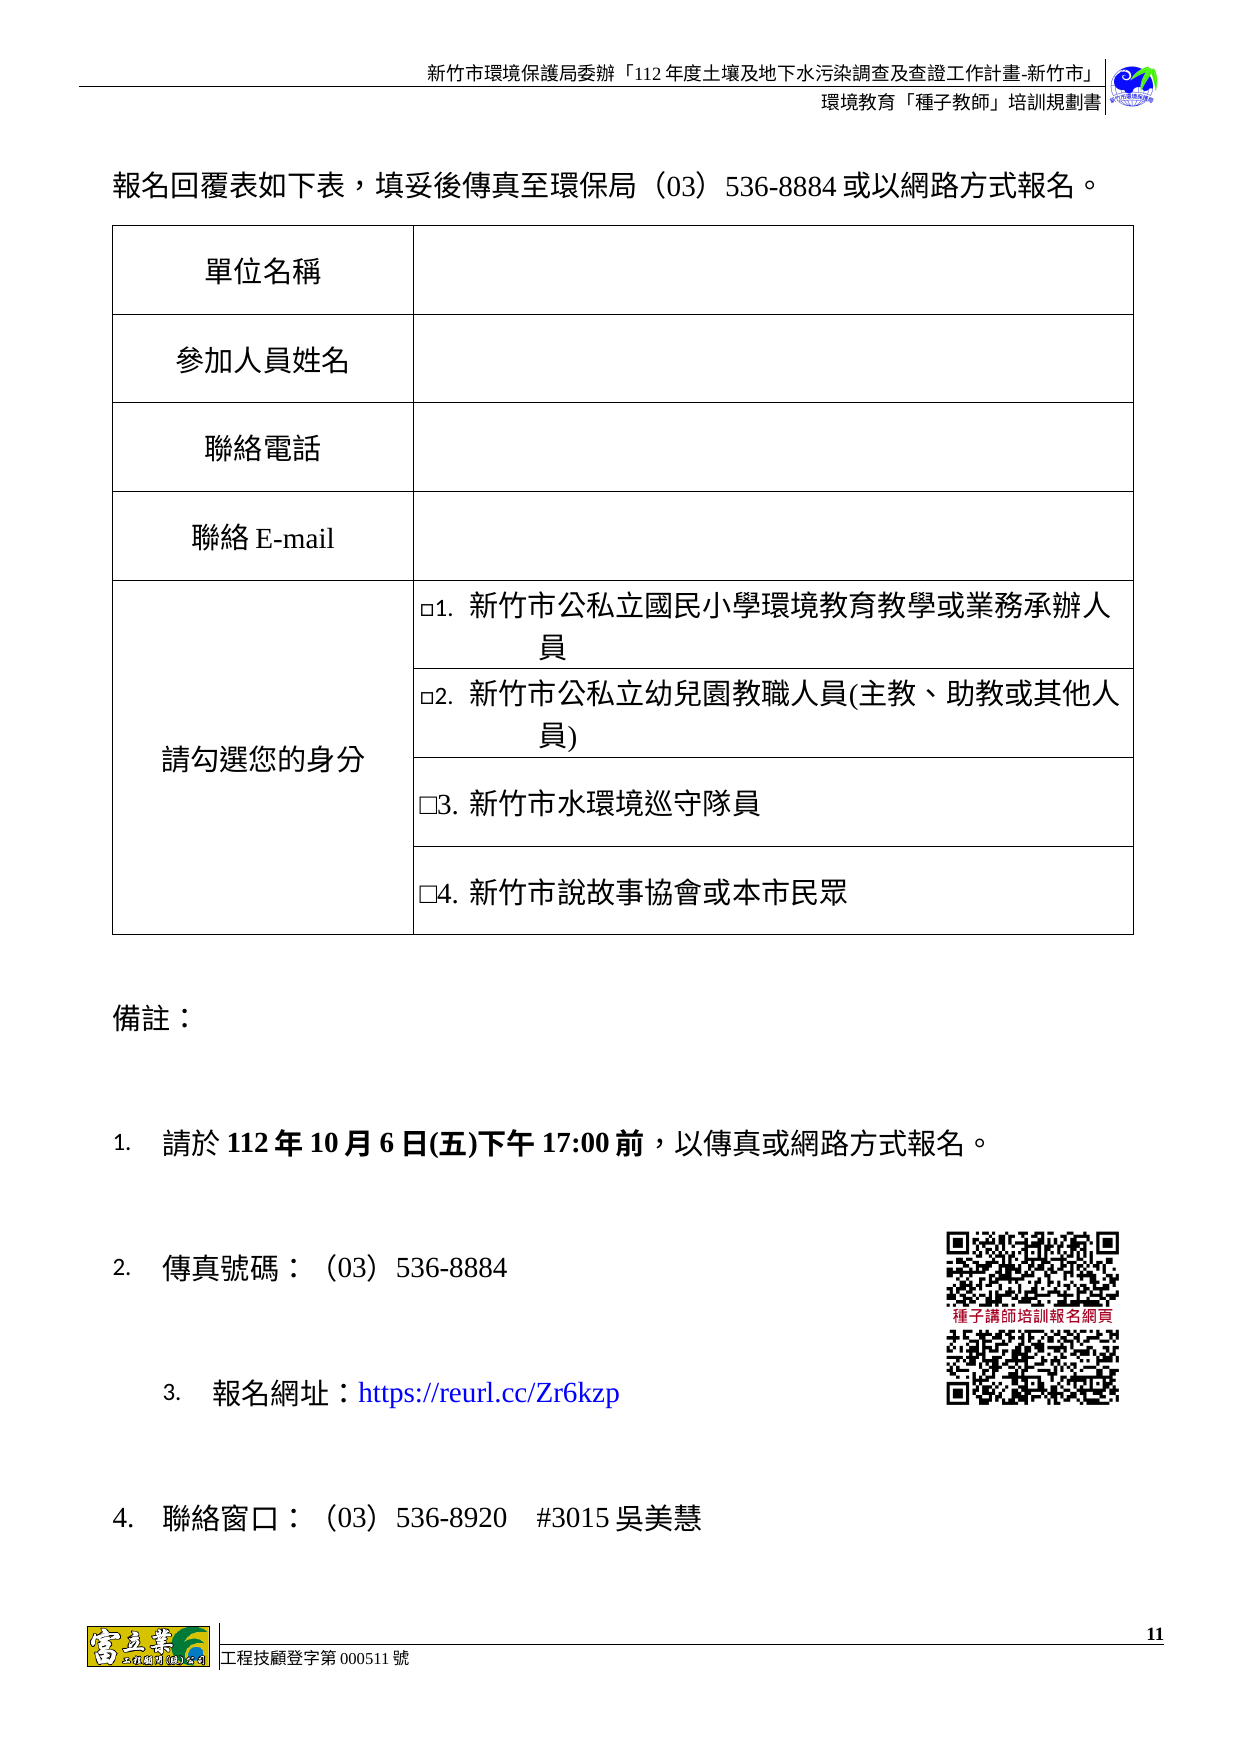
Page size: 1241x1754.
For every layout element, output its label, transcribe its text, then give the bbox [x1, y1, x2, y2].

table_cell 新竹市水環境巡守隊員 [414, 758, 1133, 846]
table_cell 請勾選您的身分 [113, 581, 413, 934]
table_cell 新竹市公私立國民小學環境教育教學或業務承辦人員 [414, 581, 1133, 668]
text 備註： [112, 975, 1128, 1037]
list 聯絡窗口：（03）536-8920 #3015吳美慧 [112, 1475, 1128, 1537]
table_header 單位名稱 [113, 226, 413, 314]
table_cell 聯絡E-mail [113, 492, 413, 579]
table_cell 參加人員姓名 [113, 315, 413, 402]
text 報名回覆表如下表，填妥後傳真至環保局（03）536-8884或以網路方式報名。 [112, 162, 1128, 205]
table_header [414, 226, 1133, 314]
list 請於112年10月6日(五)下午17:00前，以傳真或網路方式報名。 [112, 1100, 1128, 1162]
table_cell [414, 403, 1133, 491]
table_cell [414, 315, 1133, 402]
table_cell 聯絡電話 [113, 403, 413, 491]
list 傳真號碼：（03）536-8884 [112, 1225, 1128, 1287]
list 報名網址：https://reurl.cc/Zr6kzp [162, 1350, 1128, 1412]
table_cell 新竹市公私立幼兒園教職人員(主教、助教或其他人員) [414, 669, 1133, 757]
table_cell [414, 492, 1133, 579]
table_cell 新竹市說故事協會或本市民眾 [414, 847, 1133, 934]
